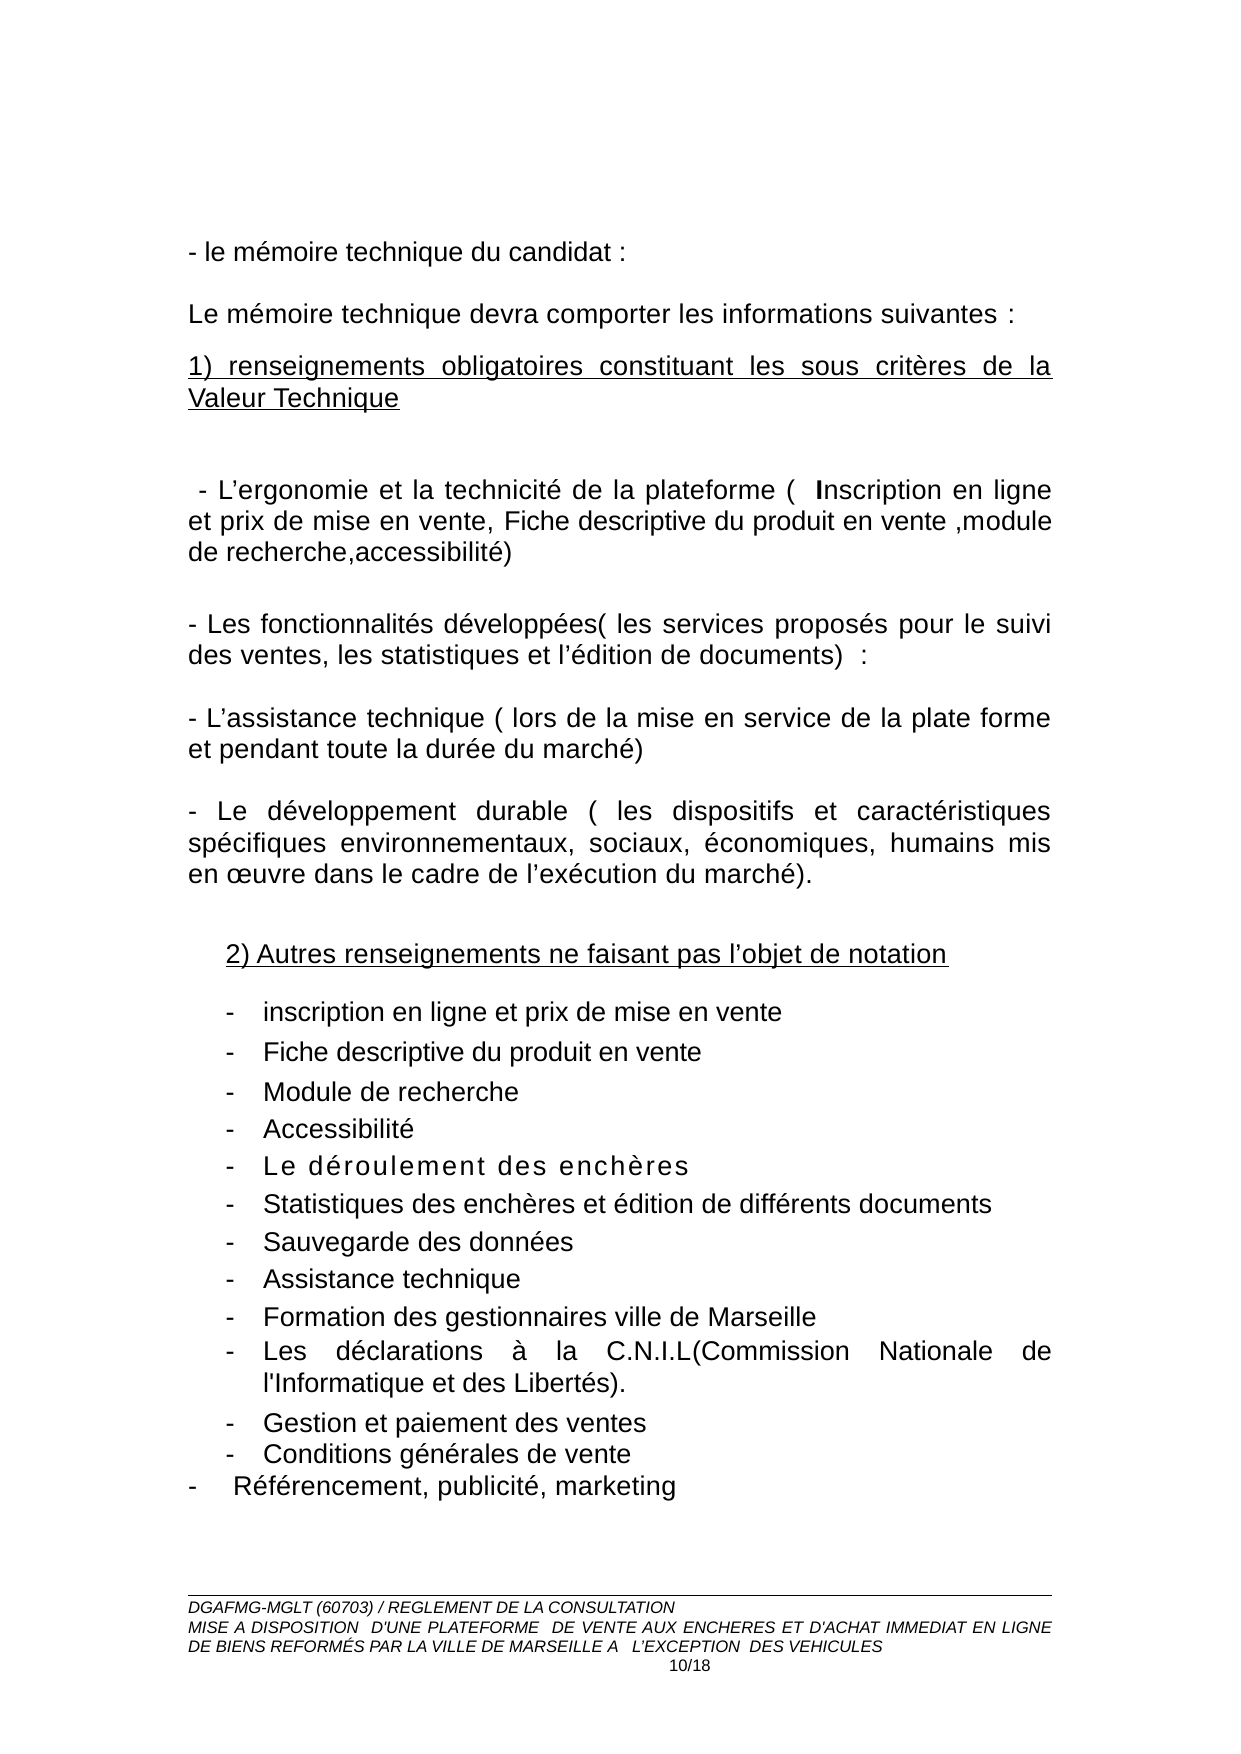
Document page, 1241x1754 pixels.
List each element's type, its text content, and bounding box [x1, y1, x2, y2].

list inscription en ligne et prix de mise en vente [225, 996, 1052, 1027]
list Sauvegarde des données [225, 1226, 1052, 1257]
list Gestion et paiement des ventes [225, 1407, 1052, 1438]
text 2) Autres renseignements ne faisant pas l’objet de notation [225, 938, 1052, 969]
text - Les fonctionnalités développées( les services proposés pour le suivi des ventes, les statistiques et l’édition de documents) : [188, 608, 1052, 670]
text Le mémoire technique devra comporter les informations suivantes : [188, 298, 1052, 329]
text - L’ergonomie et la technicité de la plateforme ( Inscription en ligne et prix de mise en vente, Fiche descriptive du produit en vente ,module de recherche,accessibilité) [188, 474, 1052, 568]
list Référencement, publicité, marketing [188, 1470, 1052, 1501]
list Statistiques des enchères et édition de différents documents [225, 1188, 1052, 1219]
list Les déclarations à la C.N.I.L(Commission Nationale de l'Informatique et des Libertés). [225, 1335, 1052, 1398]
text 1) renseignements obligatoires constituant les sous critères de la [188, 350, 1052, 378]
text - le mémoire technique du candidat : [188, 236, 1052, 267]
list Fiche descriptive du produit en vente [225, 1036, 1052, 1067]
text - Le développement durable ( les dispositifs et caractéristiques spécifiques environnementaux, sociaux, économiques, humains mis en œuvre dans le cadre de l’exécution du marché). [188, 795, 1052, 889]
list Formation des gestionnaires ville de Marseille [225, 1301, 1052, 1332]
list Module de recherche [225, 1076, 1052, 1107]
list Accessibilité [225, 1113, 1052, 1144]
list Conditions générales de vente [225, 1438, 1052, 1469]
text - L’assistance technique ( lors de la mise en service de la plate forme et pendant toute la durée du marché) [188, 702, 1052, 764]
text Valeur Technique [188, 379, 1052, 413]
list Assistance technique [225, 1263, 1052, 1294]
list Le déroulement des enchères [225, 1150, 1052, 1181]
